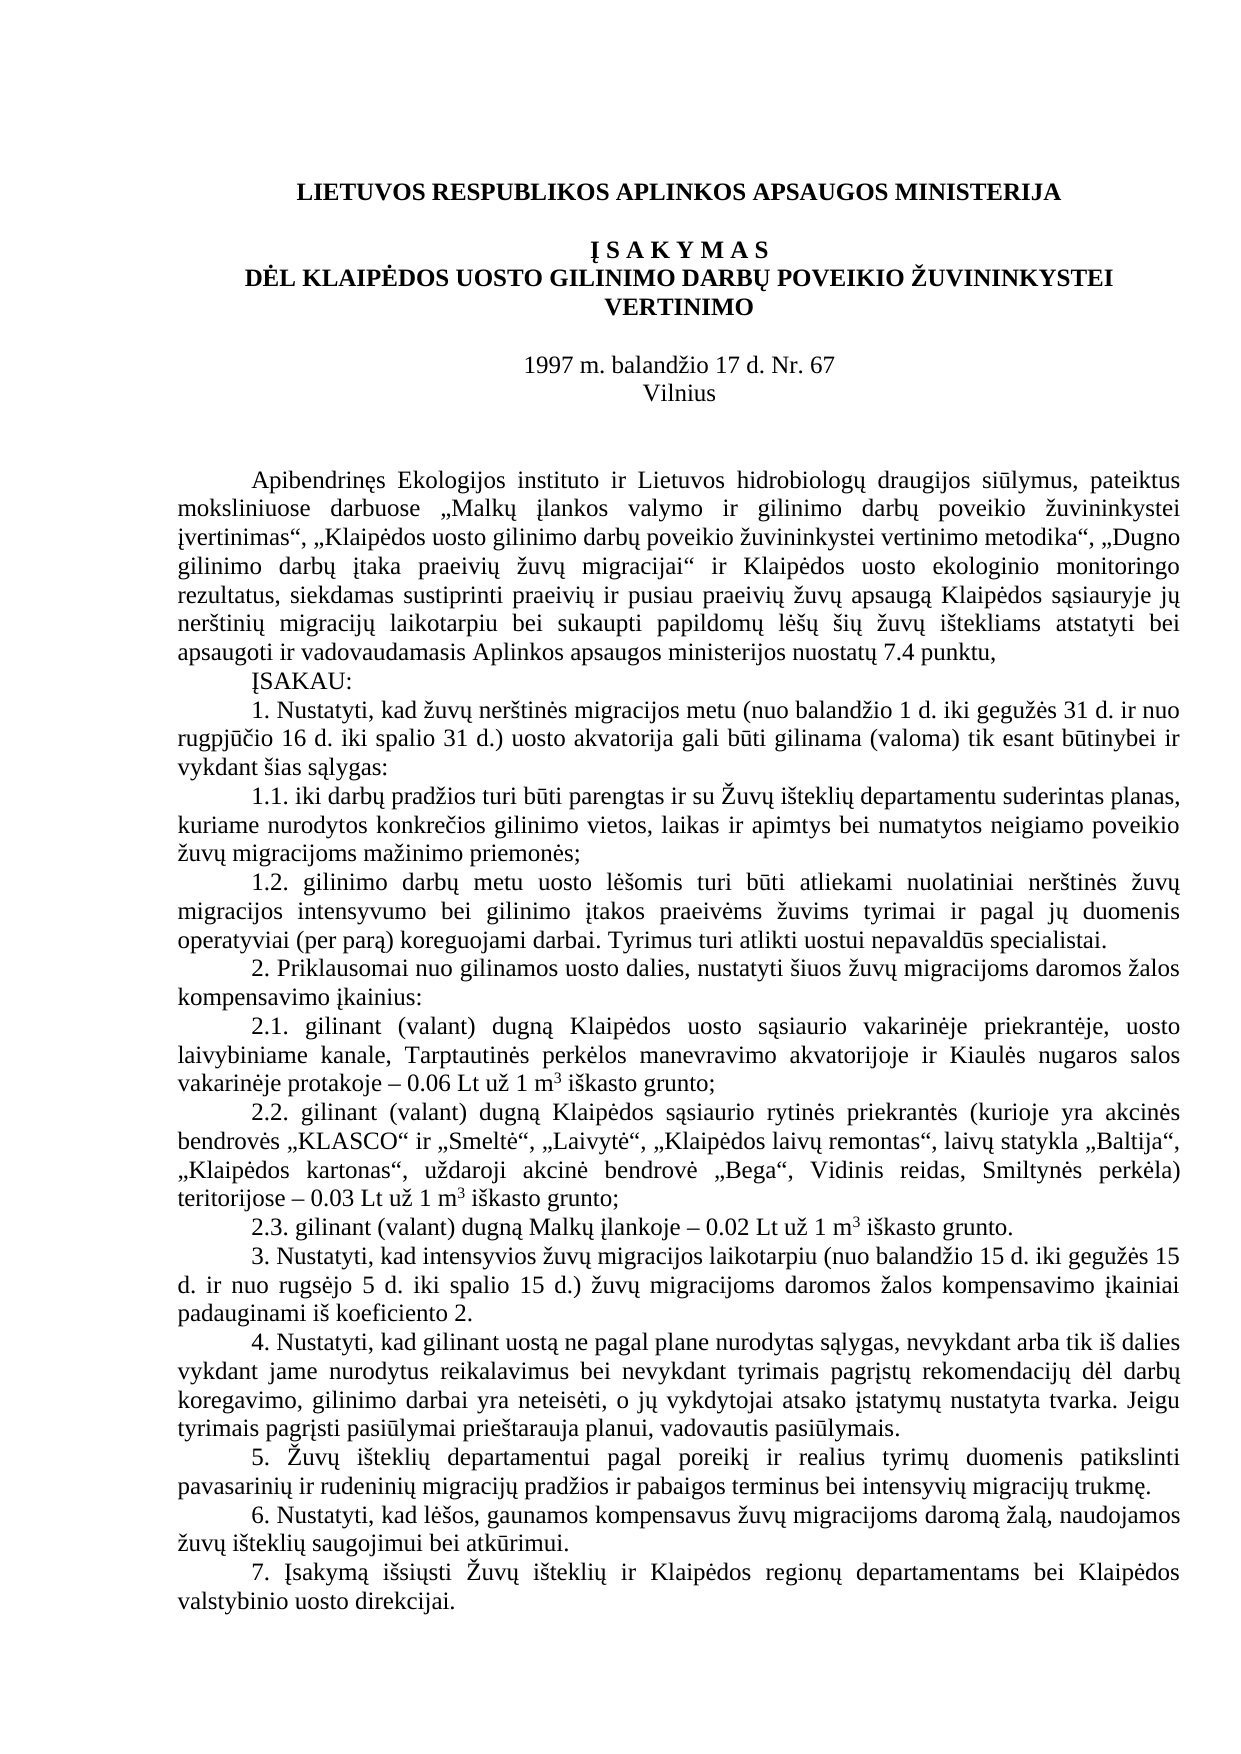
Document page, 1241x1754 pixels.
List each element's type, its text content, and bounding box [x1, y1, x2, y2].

text 1. Nustatyti, kad žuvų nerštinės migracijos metu (nuo balandžio 1 d. iki gegužės 31 d. ir nuo rugpjūčio 16 d. iki spalio 31 d.) uosto akvatorija gali būti gilinama (valoma) tik esant būtinybei ir vykdant šias sąlygas: [177, 695, 1181, 781]
text 7. Įsakymą išsiųsti Žuvų išteklių ir Klaipėdos regionų departamentams bei Klaipėdos valstybinio uosto direkcijai. [177, 1557, 1181, 1615]
text 1.2. gilinimo darbų metu uosto lėšomis turi būti atliekami nuolatiniai nerštinės žuvų migracijos intensyvumo bei gilinimo įtakos praeivėms žuvims tyrimai ir pagal jų duomenis operatyviai (per parą) koreguojami darbai. Tyrimus turi atlikti uostui nepavaldūs specialistai. [177, 867, 1181, 953]
text 2.3. gilinant (valant) dugną Malkų įlankoje – 0.02 Lt už 1 m3 iškasto grunto. [177, 1212, 1181, 1241]
text 6. Nustatyti, kad lėšos, gaunamos kompensavus žuvų migracijoms daromą žalą, naudojamos žuvų išteklių saugojimui bei atkūrimui. [177, 1500, 1181, 1557]
text 5. Žuvų išteklių departamentui pagal poreikį ir realius tyrimų duomenis patikslinti pavasarinių ir rudeninių migracijų pradžios ir pabaigos terminus bei intensyvių migracijų trukmę. [177, 1442, 1181, 1500]
text Į S A K Y M A S [177, 235, 1181, 263]
text 1997 m. balandžio 17 d. Nr. 67 [177, 350, 1181, 378]
text DĖL KLAIPĖDOS UOSTO GILINIMO DARBŲ POVEIKIO ŽUVININKYSTEI VERTINIMO [177, 263, 1181, 321]
text Vilnius [177, 378, 1181, 407]
text 2.2. gilinant (valant) dugną Klaipėdos sąsiaurio rytinės priekrantės (kurioje yra akcinės bendrovės „KLASCO“ ir „Smeltė“, „Laivytė“, „Klaipėdos laivų remontas“, laivų statykla „Baltija“, „Klaipėdos kartonas“, uždaroji akcinė bendrovė „Bega“, Vidinis reidas, Smiltynės perkėla) teritorijose – 0.03 Lt už 1 m3 iškasto grunto; [177, 1097, 1181, 1212]
text 1.1. iki darbų pradžios turi būti parengtas ir su Žuvų išteklių departamentu suderintas planas, kuriame nurodytos konkrečios gilinimo vietos, laikas ir apimtys bei numatytos neigiamo poveikio žuvų migracijoms mažinimo priemonės; [177, 781, 1181, 867]
text 4. Nustatyti, kad gilinant uostą ne pagal plane nurodytas sąlygas, nevykdant arba tik iš dalies vykdant jame nurodytus reikalavimus bei nevykdant tyrimais pagrįstų rekomendacijų dėl darbų koregavimo, gilinimo darbai yra neteisėti, o jų vykdytojai atsako įstatymų nustatyta tvarka. Jeigu tyrimais pagrįsti pasiūlymai prieštarauja planui, vadovautis pasiūlymais. [177, 1327, 1181, 1442]
text 3. Nustatyti, kad intensyvios žuvų migracijos laikotarpiu (nuo balandžio 15 d. iki gegužės 15 d. ir nuo rugsėjo 5 d. iki spalio 15 d.) žuvų migracijoms daromos žalos kompensavimo įkainiai padauginami iš koeficiento 2. [177, 1241, 1181, 1327]
text Apibendrinęs Ekologijos instituto ir Lietuvos hidrobiologų draugijos siūlymus, pateiktus moksliniuose darbuose „Malkų įlankos valymo ir gilinimo darbų poveikio žuvininkystei įvertinimas“, „Klaipėdos uosto gilinimo darbų poveikio žuvininkystei vertinimo metodika“, „Dugno gilinimo darbų įtaka praeivių žuvų migracijai“ ir Klaipėdos uosto ekologinio monitoringo rezultatus, siekdamas sustiprinti praeivių ir pusiau praeivių žuvų apsaugą Klaipėdos sąsiauryje jų nerštinių migracijų laikotarpiu bei sukaupti papildomų lėšų šių žuvų ištekliams atstatyti bei apsaugoti ir vadovaudamasis Aplinkos apsaugos ministerijos nuostatų 7.4 punktu, [177, 465, 1181, 666]
text ĮSAKAU: [177, 666, 1181, 695]
text 2. Priklausomai nuo gilinamos uosto dalies, nustatyti šiuos žuvų migracijoms daromos žalos kompensavimo įkainius: [177, 953, 1181, 1011]
text LIETUVOS RESPUBLIKOS APLINKOS APSAUGOS MINISTERIJA [177, 177, 1181, 206]
text 2.1. gilinant (valant) dugną Klaipėdos uosto sąsiaurio vakarinėje priekrantėje, uosto laivybiniame kanale, Tarptautinės perkėlos manevravimo akvatorijoje ir Kiaulės nugaros salos vakarinėje protakoje – 0.06 Lt už 1 m3 iškasto grunto; [177, 1011, 1181, 1097]
